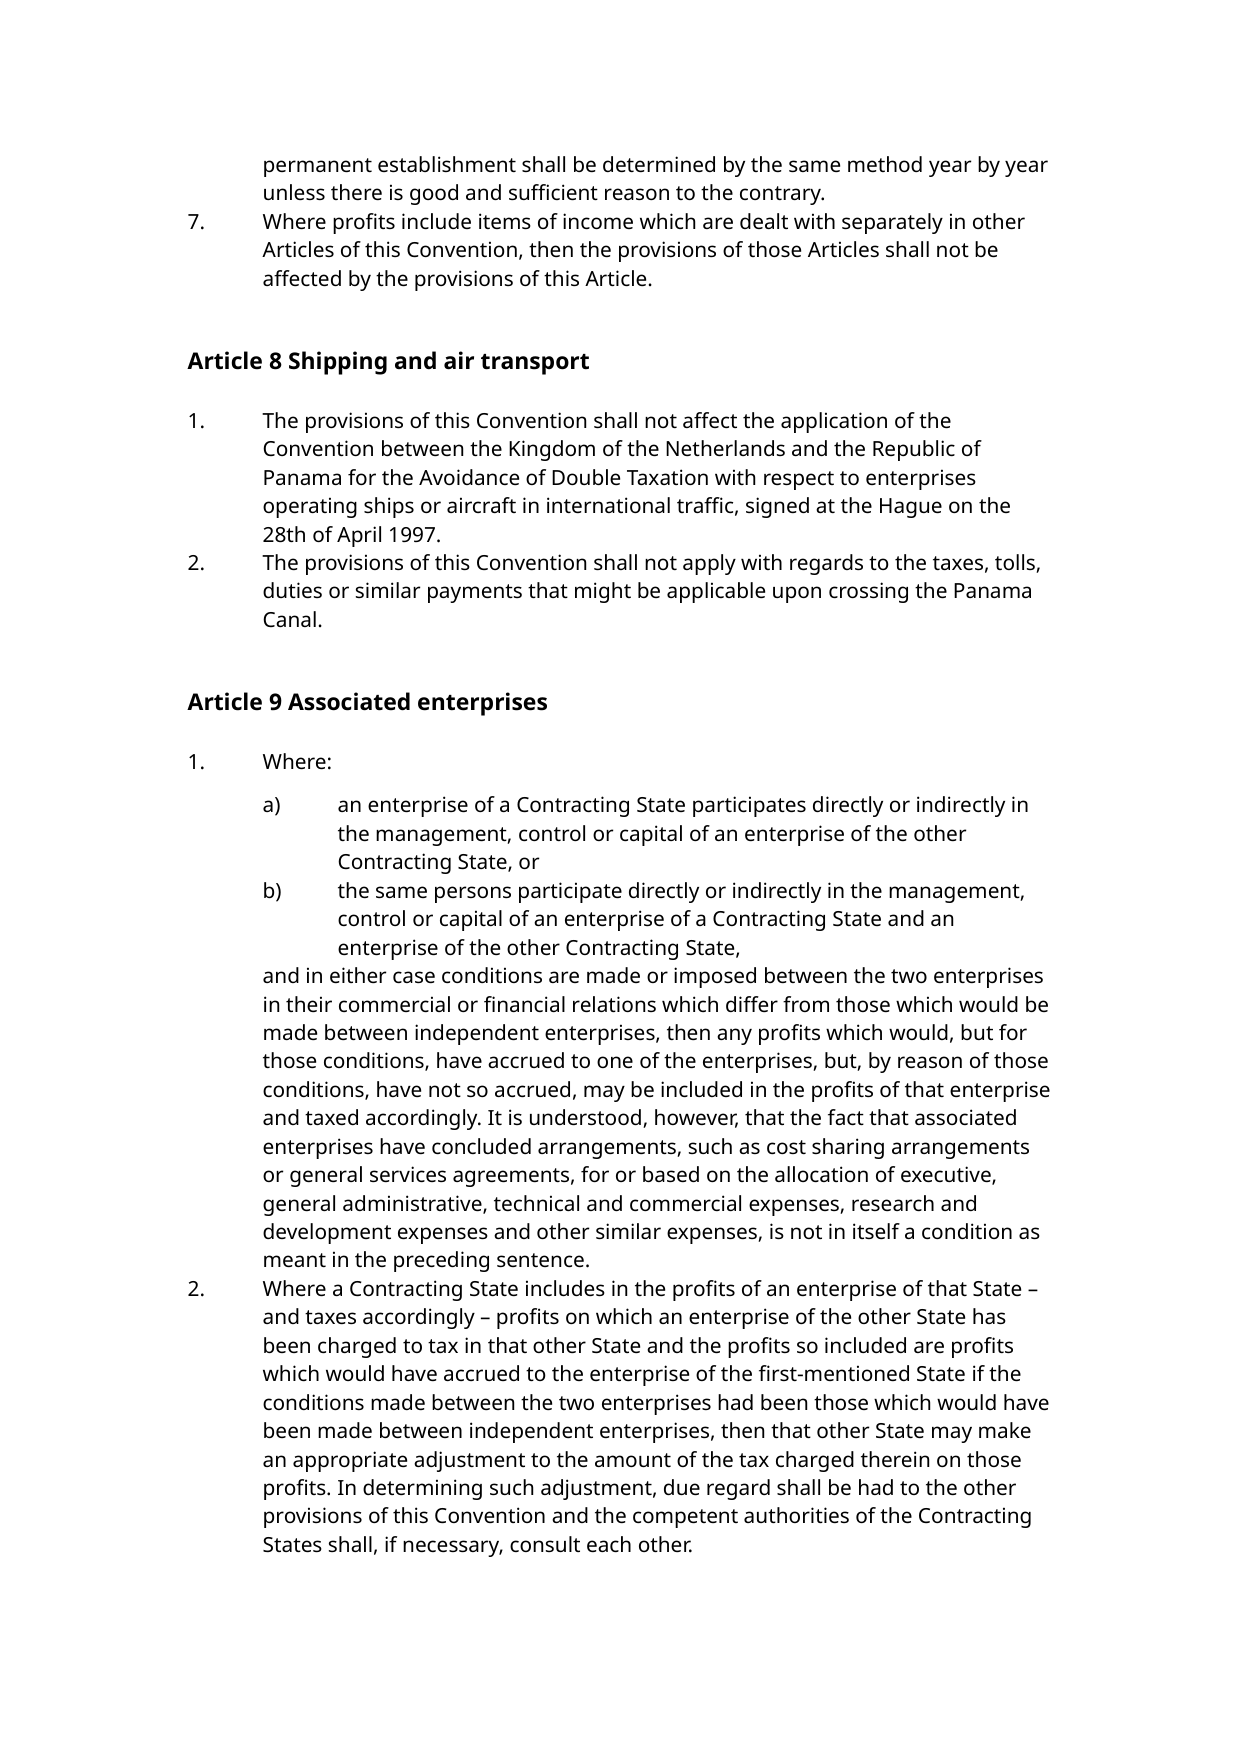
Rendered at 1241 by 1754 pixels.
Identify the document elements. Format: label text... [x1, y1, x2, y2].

subtitle Article 8 Shipping and air transport [187, 345, 1053, 376]
list Where: [187, 747, 1053, 776]
list The provisions of this Convention shall not affect the application of the Convention between the Kingdom of the Netherlands and the Republic of Panama for the Avoidance of Double Taxation with respect to enterprises operating ships or aircraft in international traffic, signed at the Hague on the 28th of April 1997. [187, 406, 1053, 548]
list an enterprise of a Contracting State participates directly or indirectly in the management, control or capital of an enterprise of the other Contracting State, or [262, 791, 1053, 876]
list The provisions of this Convention shall not apply with regards to the taxes, tolls, duties or similar payments that might be applicable upon crossing the Panama Canal. [187, 548, 1053, 633]
list Where profits include items of income which are dealt with separately in other Articles of this Convention, then the provisions of those Articles shall not be affected by the provisions of this Article. [187, 207, 1053, 292]
list the same persons participate directly or indirectly in the management, control or capital of an enterprise of a Contracting State and an enterprise of the other Contracting State, [262, 876, 1053, 961]
list Where a Contracting State includes in the profits of an enterprise of that State – and taxes accordingly – profits on which an enterprise of the other State has been charged to tax in that other State and the profits so included are profits which would have accrued to the enterprise of the first-mentioned State if the conditions made between the two enterprises had been those which would have been made between independent enterprises, then that other State may make an appropriate adjustment to the amount of the tax charged therein on those profits. In determining such adjustment, due regard shall be had to the other provisions of this Convention and the competent authorities of the Contracting States shall, if necessary, consult each other. [187, 1274, 1053, 1558]
list permanent establishment shall be determined by the same method year by year unless there is good and sufficient reason to the contrary. [187, 150, 1053, 207]
subtitle Article 9 Associated enterprises [187, 686, 1053, 717]
list and in either case conditions are made or imposed between the two enterprises in their commercial or financial relations which differ from those which would be made between independent enterprises, then any profits which would, but for those conditions, have accrued to one of the enterprises, but, by reason of those conditions, have not so accrued, may be included in the profits of that enterprise and taxed accordingly. It is understood, however, that the fact that associated enterprises have concluded arrangements, such as cost sharing arrangements or general services agreements, for or based on the allocation of executive, general administrative, technical and commercial expenses, research and development expenses and other similar expenses, is not in itself a condition as meant in the preceding sentence. [187, 961, 1053, 1274]
